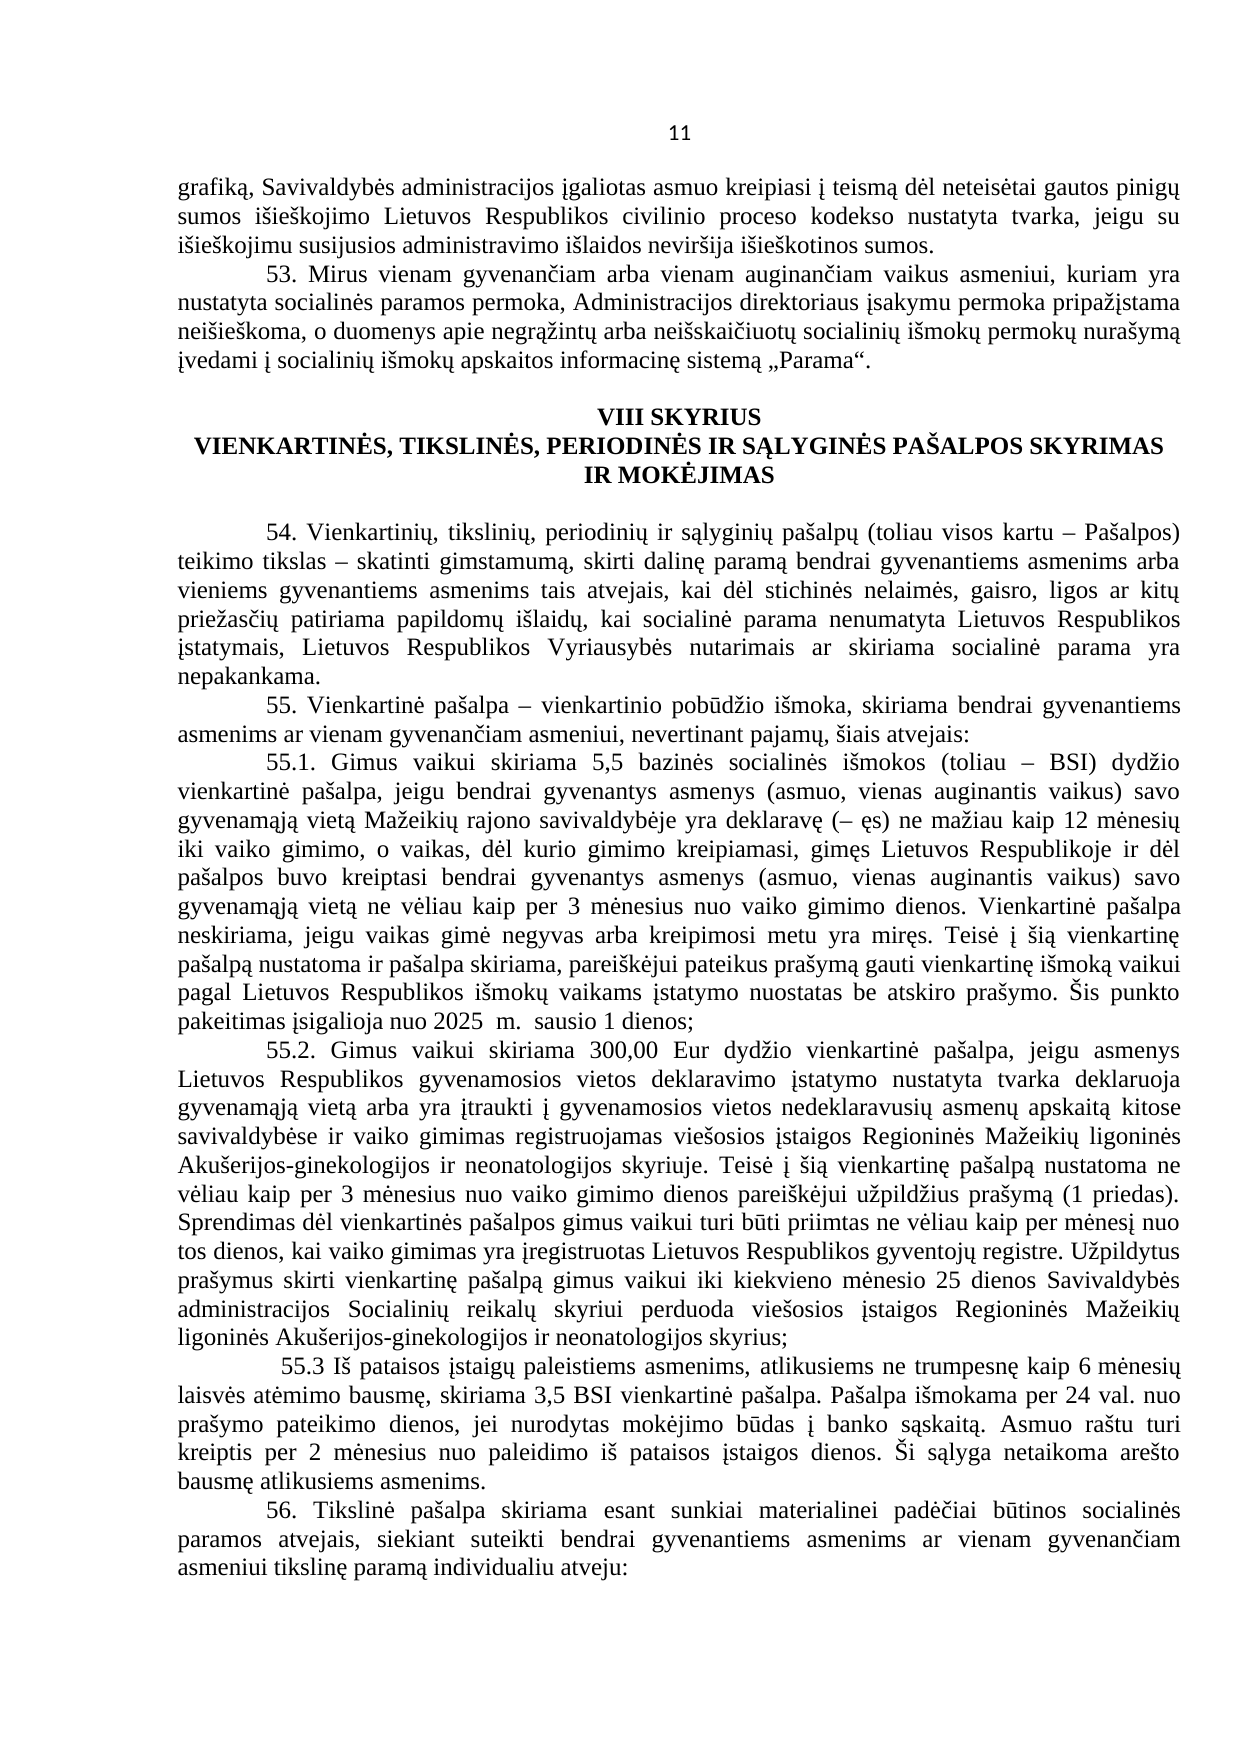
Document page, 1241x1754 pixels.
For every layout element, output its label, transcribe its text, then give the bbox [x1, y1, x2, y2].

text 54. Vienkartinių, tikslinių, periodinių ir sąlyginių pašalpų (toliau visos kartu – Pašalpos) teikimo tikslas – skatinti gimstamumą, skirti dalinę paramą bendrai gyvenantiems asmenims arba vieniems gyvenantiems asmenims tais atvejais, kai dėl stichinės nelaimės, gaisro, ligos ar kitų priežasčių patiriama papildomų išlaidų, kai socialinė parama nenumatyta Lietuvos Respublikos įstatymais, Lietuvos Respublikos Vyriausybės nutarimais ar skiriama socialinė parama yra nepakankama. [177, 517, 1181, 690]
text VIII SKYRIUS [177, 402, 1181, 431]
text 55. Vienkartinė pašalpa – vienkartinio pobūdžio išmoka, skiriama bendrai gyvenantiems asmenims ar vienam gyvenančiam asmeniui, nevertinant pajamų, šiais atvejais: [177, 690, 1181, 747]
text 53. Mirus vienam gyvenančiam arba vienam auginančiam vaikus asmeniui, kuriam yra nustatyta socialinės paramos permoka, Administracijos direktoriaus įsakymu permoka pripažįstama neišieškoma, o duomenys apie negrąžintų arba neišskaičiuotų socialinių išmokų permokų nurašymą įvedami į socialinių išmokų apskaitos informacinę sistemą „Parama“. [177, 259, 1181, 374]
text grafiką, Savivaldybės administracijos įgaliotas asmuo kreipiasi į teismą dėl neteisėtai gautos pinigų sumos išieškojimo Lietuvos Respublikos civilinio proceso kodekso nustatyta tvarka, jeigu su išieškojimu susijusios administravimo išlaidos neviršija išieškotinos sumos. [177, 172, 1181, 259]
text 56. Tikslinė pašalpa skiriama esant sunkiai materialinei padėčiai būtinos socialinės paramos atvejais, siekiant suteikti bendrai gyvenantiems asmenims ar vienam gyvenančiam asmeniui tikslinę paramą individualiu atveju: [177, 1495, 1181, 1581]
text 55.2. Gimus vaikui skiriama 300,00 Eur dydžio vienkartinė pašalpa, jeigu asmenys Lietuvos Respublikos gyvenamosios vietos deklaravimo įstatymo nustatyta tvarka deklaruoja gyvenamąją vietą arba yra įtraukti į gyvenamosios vietos nedeklaravusių asmenų apskaitą kitose savivaldybėse ir vaiko gimimas registruojamas viešosios įstaigos Regioninės Mažeikių ligoninės Akušerijos-ginekologijos ir neonatologijos skyriuje. Teisė į šią vienkartinę pašalpą nustatoma ne vėliau kaip per 3 mėnesius nuo vaiko gimimo dienos pareiškėjui užpildžius prašymą (1 priedas). Sprendimas dėl vienkartinės pašalpos gimus vaikui turi būti priimtas ne vėliau kaip per mėnesį nuo tos dienos, kai vaiko gimimas yra įregistruotas Lietuvos Respublikos gyventojų registre. Užpildytus prašymus skirti vienkartinę pašalpą gimus vaikui iki kiekvieno mėnesio 25 dienos Savivaldybės administracijos Socialinių reikalų skyriui perduoda viešosios įstaigos Regioninės Mažeikių ligoninės Akušerijos-ginekologijos ir neonatologijos skyrius; [177, 1035, 1181, 1351]
text VIENKARTINĖS, TIKSLINĖS, PERIODINĖS IR SĄLYGINĖS PAŠALPOS SKYRIMAS IR MOKĖJIMAS [177, 431, 1181, 489]
text 55.1. Gimus vaikui skiriama 5,5 bazinės socialinės išmokos (toliau – BSI) dydžio vienkartinė pašalpa, jeigu bendrai gyvenantys asmenys (asmuo, vienas auginantis vaikus) savo gyvenamąją vietą Mažeikių rajono savivaldybėje yra deklaravę (– ęs) ne mažiau kaip 12 mėnesių iki vaiko gimimo, o vaikas, dėl kurio gimimo kreipiamasi, gimęs Lietuvos Respublikoje ir dėl pašalpos buvo kreiptasi bendrai gyvenantys asmenys (asmuo, vienas auginantis vaikus) savo gyvenamąją vietą ne vėliau kaip per 3 mėnesius nuo vaiko gimimo dienos. Vienkartinė pašalpa neskiriama, jeigu vaikas gimė negyvas arba kreipimosi metu yra miręs. Teisė į šią vienkartinę pašalpą nustatoma ir pašalpa skiriama, pareiškėjui pateikus prašymą gauti vienkartinę išmoką vaikui pagal Lietuvos Respublikos išmokų vaikams įstatymo nuostatas be atskiro prašymo. Šis punkto pakeitimas įsigalioja nuo 2025 m. sausio 1 dienos; [177, 747, 1181, 1035]
text 55.3 Iš pataisos įstaigų paleistiems asmenims, atlikusiems ne trumpesnę kaip 6 mėnesių laisvės atėmimo bausmę, skiriama 3,5 BSI vienkartinė pašalpa. Pašalpa išmokama per 24 val. nuo prašymo pateikimo dienos, jei nurodytas mokėjimo būdas į banko sąskaitą. Asmuo raštu turi kreiptis per 2 mėnesius nuo paleidimo iš pataisos įstaigos dienos. Ši sąlyga netaikoma arešto bausmę atlikusiems asmenims. [177, 1351, 1181, 1495]
